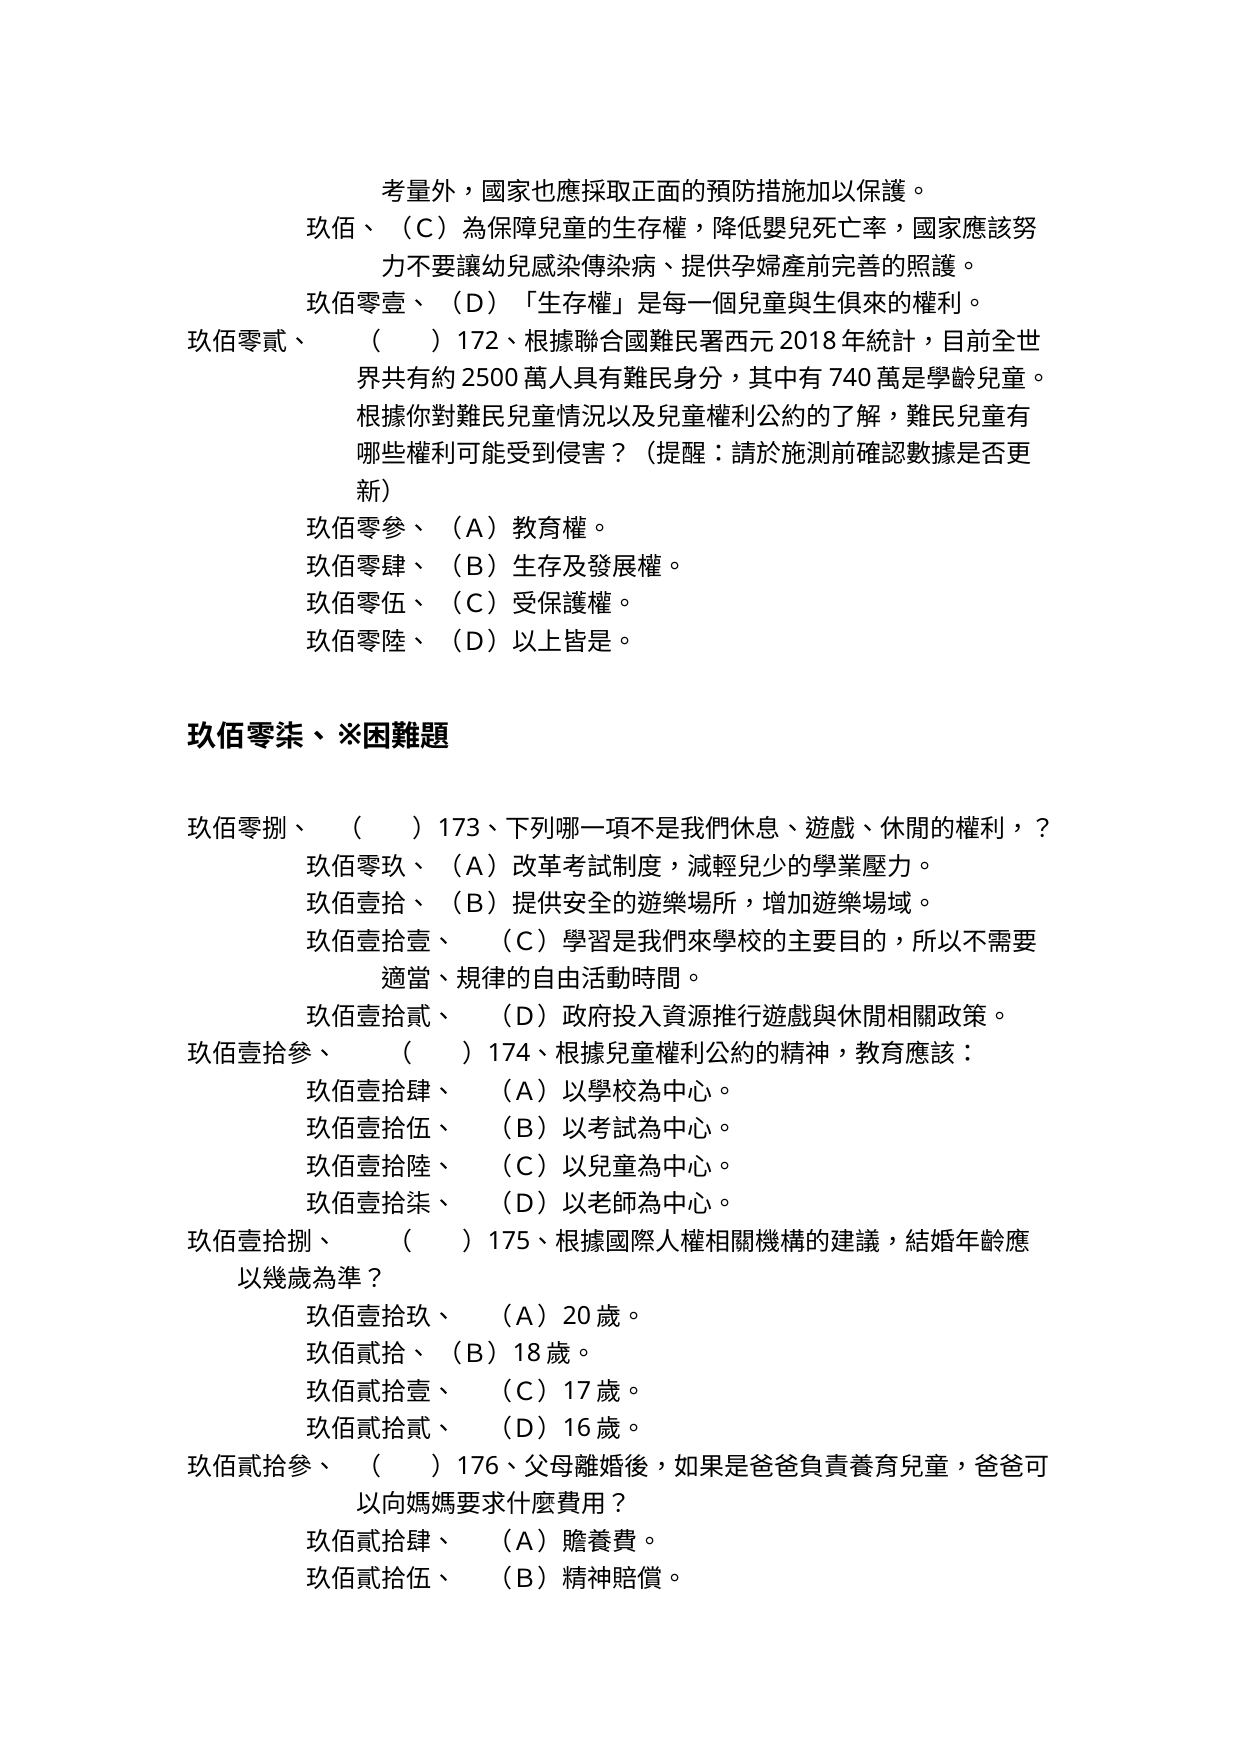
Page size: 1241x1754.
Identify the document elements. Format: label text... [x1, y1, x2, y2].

list （ ）174、根據兒童權利公約的精神，教育應該： [187, 1027, 1053, 1064]
list （Ｃ）受保護權。 [306, 577, 1053, 614]
list （ ）172、根據聯合國難民署西元2018年統計，目前全世界共有約2500萬人具有難民身分，其中有740萬是學齡兒童。根據你對難民兒童情況以及兒童權利公約的了解，難民兒童有哪些權利可能受到侵害？（提醒：請於施測前確認數據是否更新） [187, 314, 1053, 502]
list （Ｃ）學習是我們來學校的主要目的，所以不需要適當、規律的自由活動時間。 [306, 914, 1053, 989]
list （Ｂ）生存及發展權。 [306, 539, 1053, 577]
list （Ｃ）以兒童為中心。 [306, 1139, 1053, 1177]
list （Ｂ）以考試為中心。 [306, 1102, 1053, 1139]
list （Ａ）教育權。 [306, 502, 1053, 539]
list （ ）176、父母離婚後，如果是爸爸負責養育兒童，爸爸可以向媽媽要求什麼費用？ [187, 1439, 1053, 1514]
list （Ｄ）16歲。 [306, 1402, 1053, 1439]
list （Ｂ）提供安全的遊樂場所，增加遊樂場域。 [306, 877, 1053, 914]
list （ ）175、根據國際人權相關機構的建議，結婚年齡應以幾歲為準？ [187, 1214, 1053, 1289]
list （Ｃ）為保障兒童的生存權，降低嬰兒死亡率，國家應該努力不要讓幼兒感染傳染病、提供孕婦產前完善的照護。 [306, 202, 1053, 277]
list （Ａ）以學校為中心。 [306, 1064, 1053, 1102]
list （Ｄ）以上皆是。 [306, 614, 1053, 652]
list ※困難題 [187, 689, 1053, 764]
list （Ａ）改革考試制度，減輕兒少的學業壓力。 [306, 839, 1053, 877]
list （Ａ）20歲。 [306, 1289, 1053, 1327]
list （Ａ）贍養費。 [306, 1514, 1053, 1552]
list （Ｂ）精神賠償。 [306, 1552, 1053, 1589]
list （Ｂ）18歲。 [306, 1327, 1053, 1364]
list （Ｄ）政府投入資源推行遊戲與休閒相關政策。 [306, 989, 1053, 1027]
list 考量外，國家也應採取正面的預防措施加以保護。 [306, 164, 1053, 202]
list （Ｃ）17歲。 [306, 1364, 1053, 1402]
list （ ）173、下列哪一項不是我們休息、遊戲、休閒的權利，？ [187, 802, 1053, 839]
list （Ｄ）「生存權」是每一個兒童與生俱來的權利。 [306, 277, 1053, 314]
list （Ｄ）以老師為中心。 [306, 1177, 1053, 1214]
